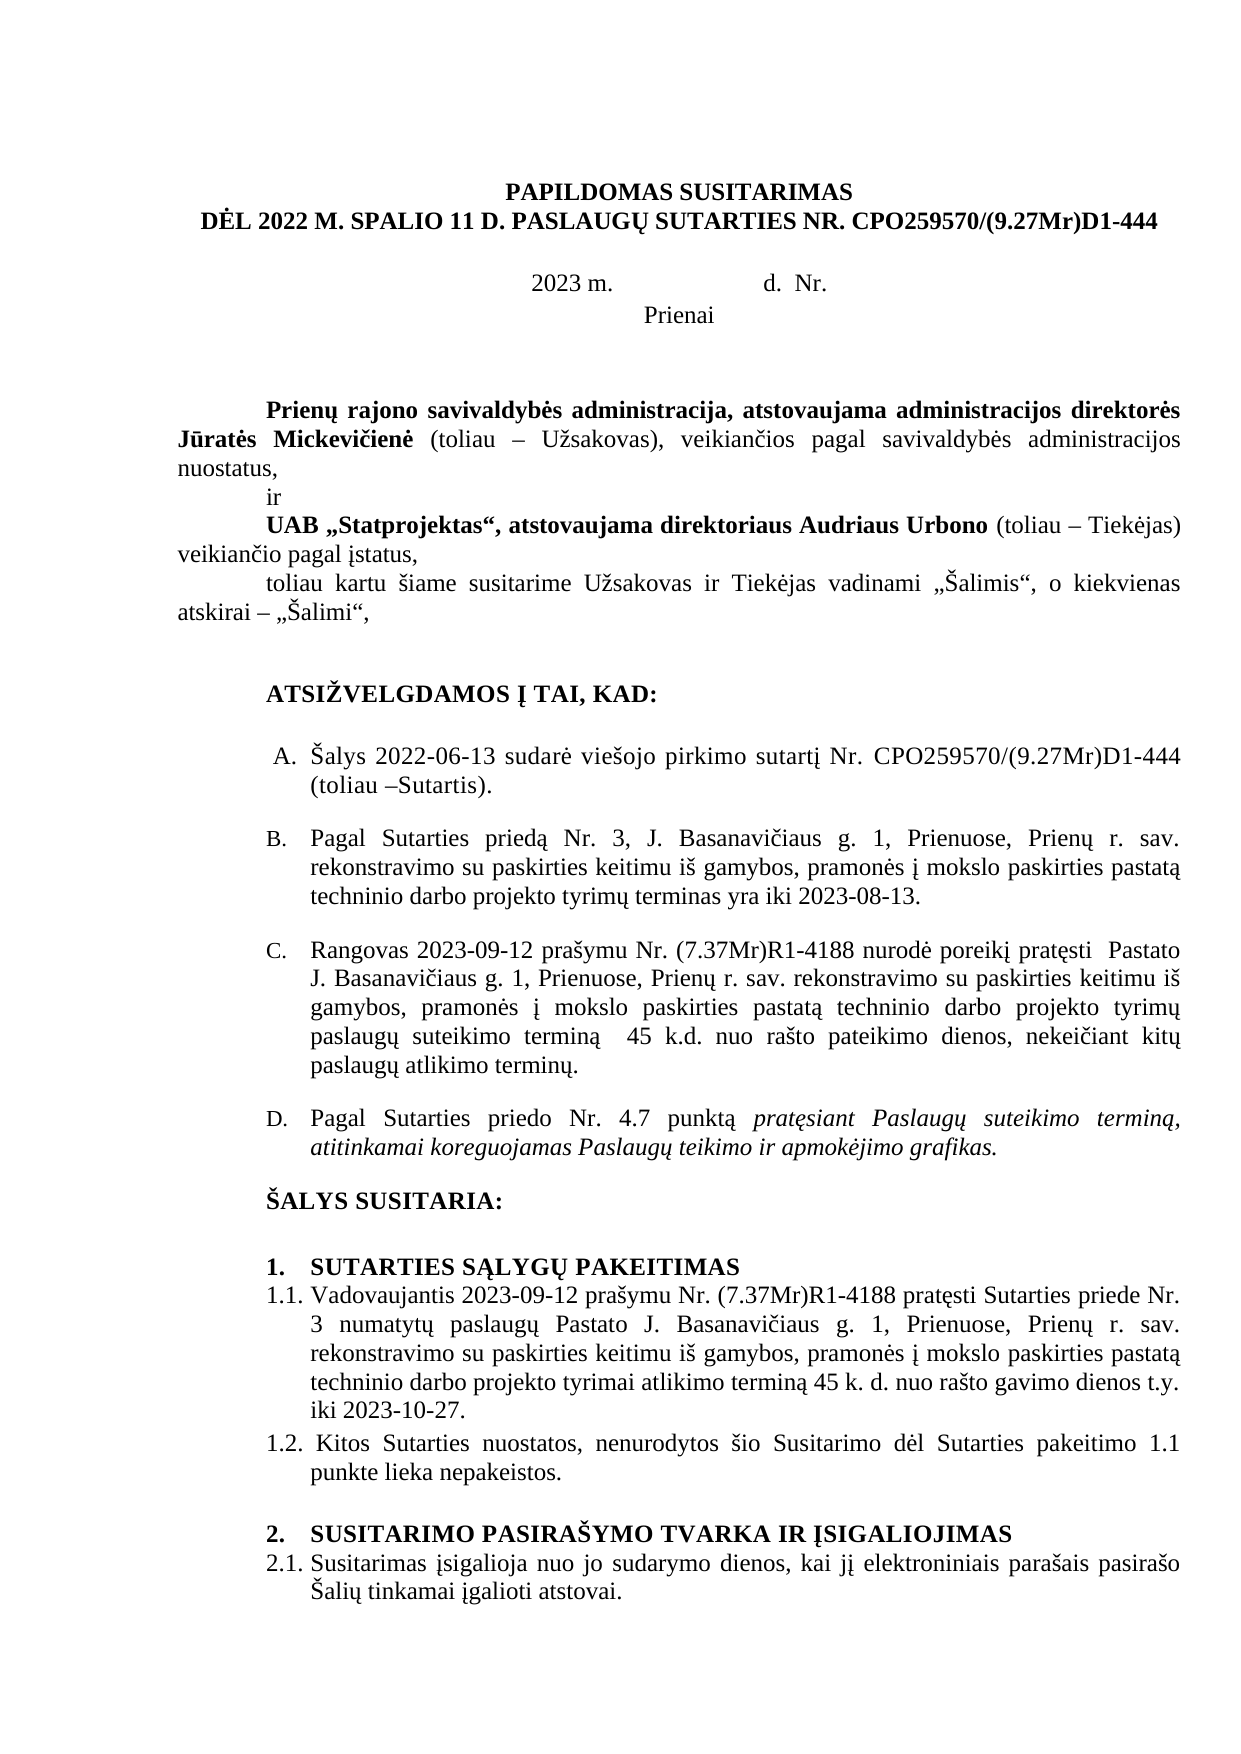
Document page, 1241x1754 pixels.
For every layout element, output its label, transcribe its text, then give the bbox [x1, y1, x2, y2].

text DĖL 2022 M. SPALIO 11 D. PASLAUGŲ SUTARTIES NR. CPO259570/(9.27Mr)D1-444 [177, 206, 1181, 235]
subtitle SUTARTIES SĄLYGŲ PAKEITIMAS [266, 1252, 1181, 1281]
text Prienų rajono savivaldybės administracija, atstovaujama administracijos direktorės Jūratės Mickevičienė (toliau – Užsakovas), veikiančios pagal savivaldybės administracijos nuostatus, [177, 395, 1181, 482]
text PAPILDOMAS SUSITARIMAS [177, 177, 1181, 206]
list Rangovas 2023-09-12 prašymu Nr. (7.37Mr)R1-4188 nurodė poreikį pratęsti Pastato J. Basanavičiaus g. 1, Prienuose, Prienų r. sav. rekonstravimo su paskirties keitimu iš gamybos, pramonės į mokslo paskirties pastatą techninio darbo projekto tyrimų paslaugų suteikimo terminą 45 k.d. nuo rašto pateikimo dienos, nekeičiant kitų paslaugų atlikimo terminų. [266, 935, 1181, 1078]
text 1.1. Vadovaujantis 2023-09-12 prašymu Nr. (7.37Mr)R1-4188 pratęsti Sutarties priede Nr. 3 numatytų paslaugų Pastato J. Basanavičiaus g. 1, Prienuose, Prienų r. sav. rekonstravimo su paskirties keitimu iš gamybos, pramonės į mokslo paskirties pastatą techninio darbo projekto tyrimai atlikimo terminą 45 k. d. nuo rašto gavimo dienos t.y. iki 2023-10-27. [266, 1281, 1181, 1424]
list Susitarimas įsigalioja nuo jo sudarymo dienos, kai jį elektroniniais parašais pasirašo Šalių tinkamai įgalioti atstovai. [266, 1548, 1181, 1605]
text ir [177, 482, 1181, 510]
subtitle ŠALYS SUSITARIA: [266, 1186, 1181, 1215]
text 2023 m. d. Nr. [177, 268, 1181, 296]
text toliau kartu šiame susitarime Užsakovas ir Tiekėjas vadinami „Šalimis“, o kiekvienas atskirai – „Šalimi“, [177, 568, 1181, 625]
subtitle SUSITARIMO PASIRAŠYMO TVARKA IR ĮSIGALIOJIMAS [266, 1519, 1181, 1548]
list Pagal Sutarties priedo Nr. 4.7 punktą pratęsiant Paslaugų suteikimo terminą, atitinkamai koreguojamas Paslaugų teikimo ir apmokėjimo grafikas. [266, 1103, 1181, 1161]
subtitle ATSIŽVELGDAMOS Į TAI, KAD: [177, 679, 1181, 708]
text 1.2. Kitos Sutarties nuostatos, nenurodytos šio Susitarimo dėl Sutarties pakeitimo 1.1 punkte lieka nepakeistos. [266, 1428, 1181, 1486]
list Pagal Sutarties priedą Nr. 3, J. Basanavičiaus g. 1, Prienuose, Prienų r. sav. rekonstravimo su paskirties keitimu iš gamybos, pramonės į mokslo paskirties pastatą techninio darbo projekto tyrimų terminas yra iki 2023-08-13. [266, 823, 1181, 910]
text UAB „Statprojektas“, atstovaujama direktoriaus Audriaus Urbono (toliau – Tiekėjas) veikiančio pagal įstatus, [177, 510, 1181, 568]
list Šalys 2022-06-13 sudarė viešojo pirkimo sutartį Nr. CPO259570/(9.27Mr)D1-444 (toliau –Sutartis). [273, 741, 1181, 798]
text Prienai [177, 301, 1181, 329]
